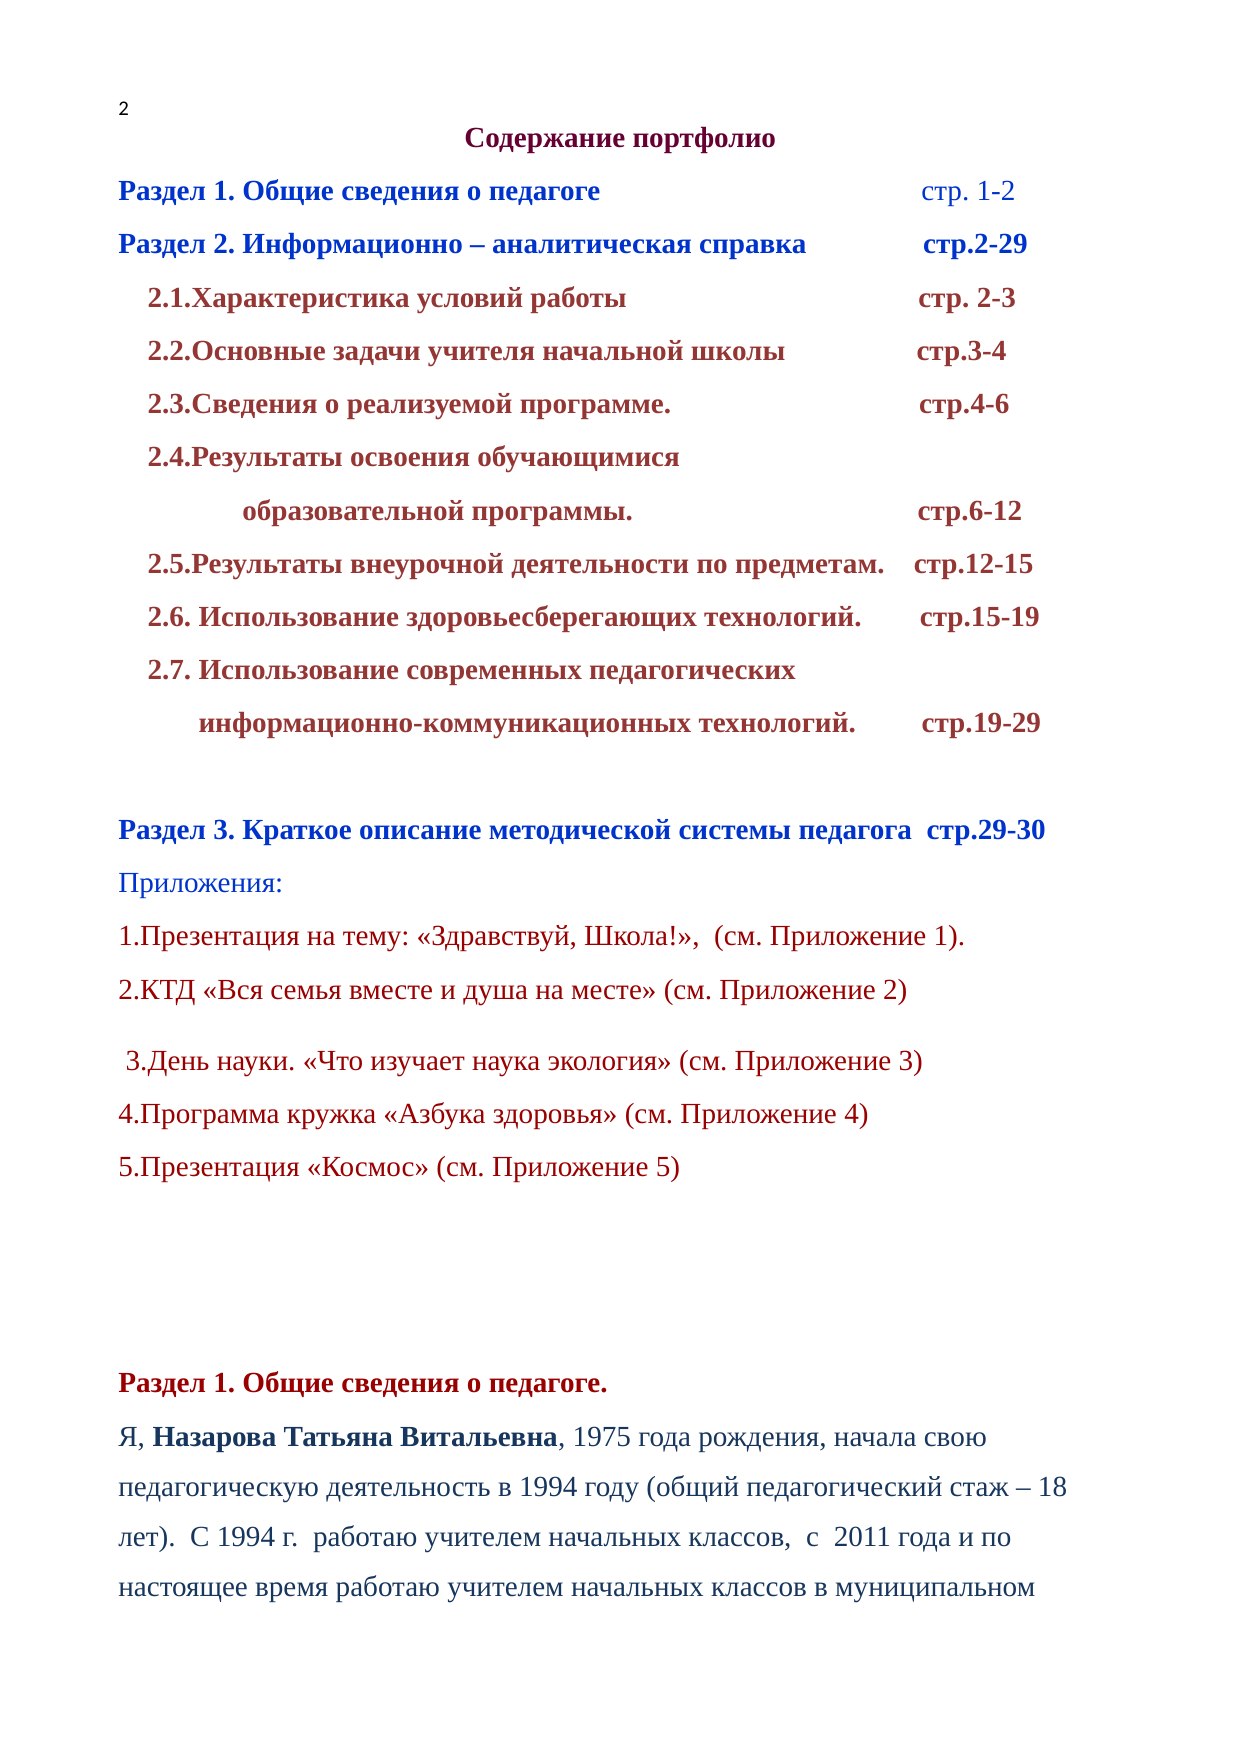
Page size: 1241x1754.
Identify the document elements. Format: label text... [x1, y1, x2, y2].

text образовательной программы. стр.6-12 [118, 493, 1122, 526]
text 4.Программа кружка «Азбука здоровья» (см. Приложение 4) [118, 1096, 1122, 1130]
text 5.Презентация «Космос» (см. Приложение 5) [118, 1149, 1122, 1183]
text Раздел 3. Краткое описание методической системы педагога стр.29-30 [118, 812, 1122, 846]
text 2.7. Использование современных педагогических [118, 652, 1122, 686]
text Раздел 1. Общие сведения о педагоге стр. 1-2 [118, 173, 1122, 207]
text 2.4.Результаты освоения обучающимися [118, 439, 1122, 473]
text информационно-коммуникационных технологий. стр.19-29 [118, 706, 1122, 739]
text Содержание портфолио [118, 120, 1122, 154]
text 1.Презентация на тему: «Здравствуй, Школа!», (см. Приложение 1). [118, 918, 1122, 952]
text Раздел 2. Информационно – аналитическая справка стр.2-29 [118, 227, 1122, 260]
text 2.КТД «Вся семья вместе и душа на месте» (см. Приложение 2) [118, 972, 1122, 1005]
text Приложения: [118, 865, 1122, 899]
text 2.5.Результаты внеурочной деятельности по предметам. стр.12-15 [118, 546, 1122, 579]
text Я, Назарова Татьяна Витальевна, 1975 года рождения, начала свою педагогическую деятельность в 1994 году (общий педагогический стаж – 18 лет). С 1994 г. работаю учителем начальных классов, с 2011 года и по настоящее время работаю учителем начальных классов в муниципальном [118, 1419, 1122, 1603]
text 3.День науки. «Что изучает наука экология» (см. Приложение 3) [118, 1043, 1122, 1076]
text 2.2.Основные задачи учителя начальной школы стр.3-4 [118, 333, 1122, 367]
text 2.6. Использование здоровьесберегающих технологий. стр.15-19 [118, 599, 1122, 633]
text Раздел 1. Общие сведения о педагоге. [118, 1365, 1122, 1399]
text 2.1.Характеристика условий работы стр. 2-3 [118, 280, 1122, 313]
text 2.3.Сведения о реализуемой программе. стр.4-6 [118, 386, 1122, 420]
